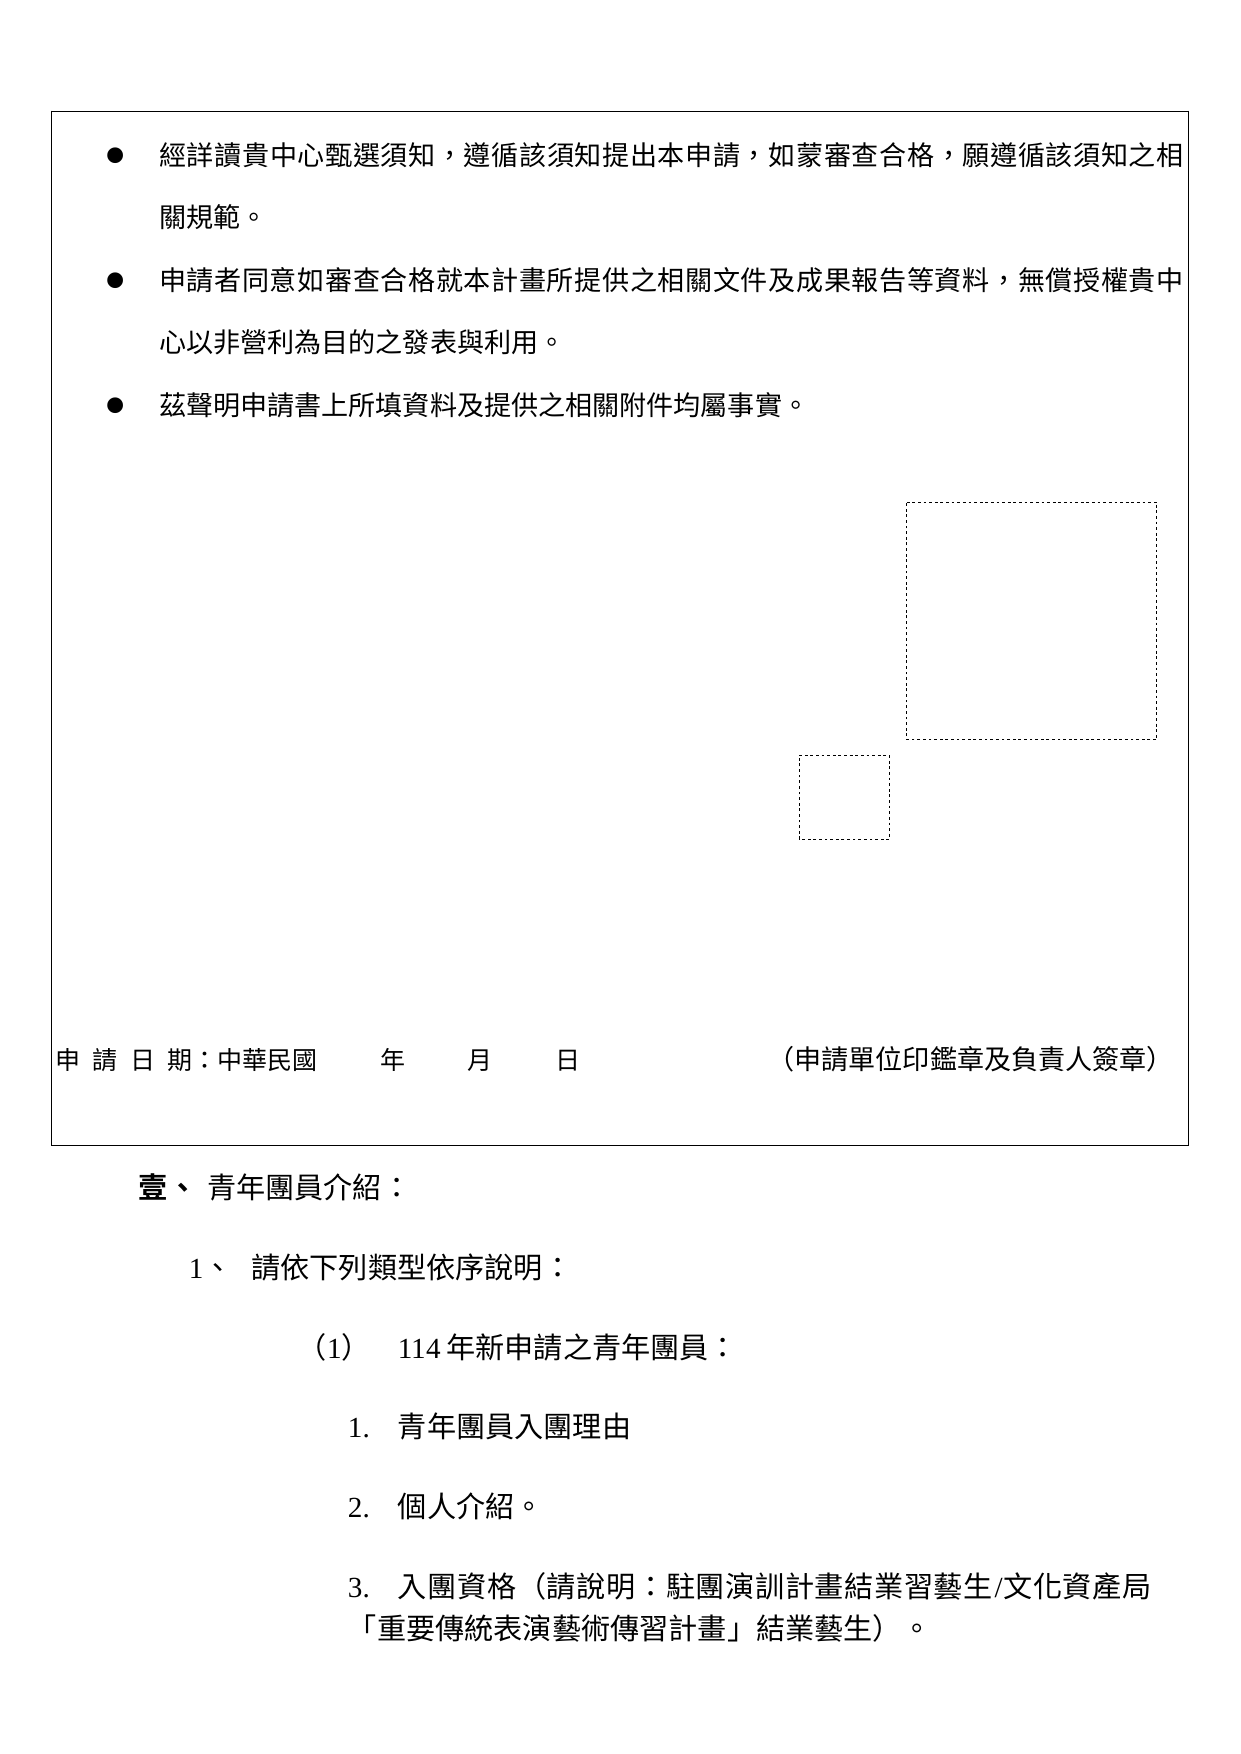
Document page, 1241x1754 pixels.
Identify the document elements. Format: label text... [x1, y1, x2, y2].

table_cell 經詳讀貴中心甄選須知，遵循該須知提出本申請，如蒙審查合格，願遵循該須知之相關規範。 申請者同意如審查合格就本計畫所提供之相關文件及成果報告等資料，無償授權貴中心以非營利為目的之發表與利用。 茲聲明申請書上所填資料及提供之相關附件均屬事實。 申 請 日 期：中華民國 年 月 日 （申請單位印鑑章及負責人簽章） [52, 112, 1188, 1145]
list 青年團員介紹： [139, 1165, 1152, 1207]
list 請依下列類型依序說明： [189, 1244, 1152, 1287]
list 個人介紹。 [348, 1484, 1152, 1526]
list 入團資格（請說明：駐團演訓計畫結業習藝生/文化資產局「重要傳統表演藝術傳習計畫」結業藝生）。 [348, 1564, 1152, 1648]
list 114年新申請之青年團員： [298, 1324, 1152, 1367]
list 青年團員入團理由 [348, 1404, 1152, 1446]
